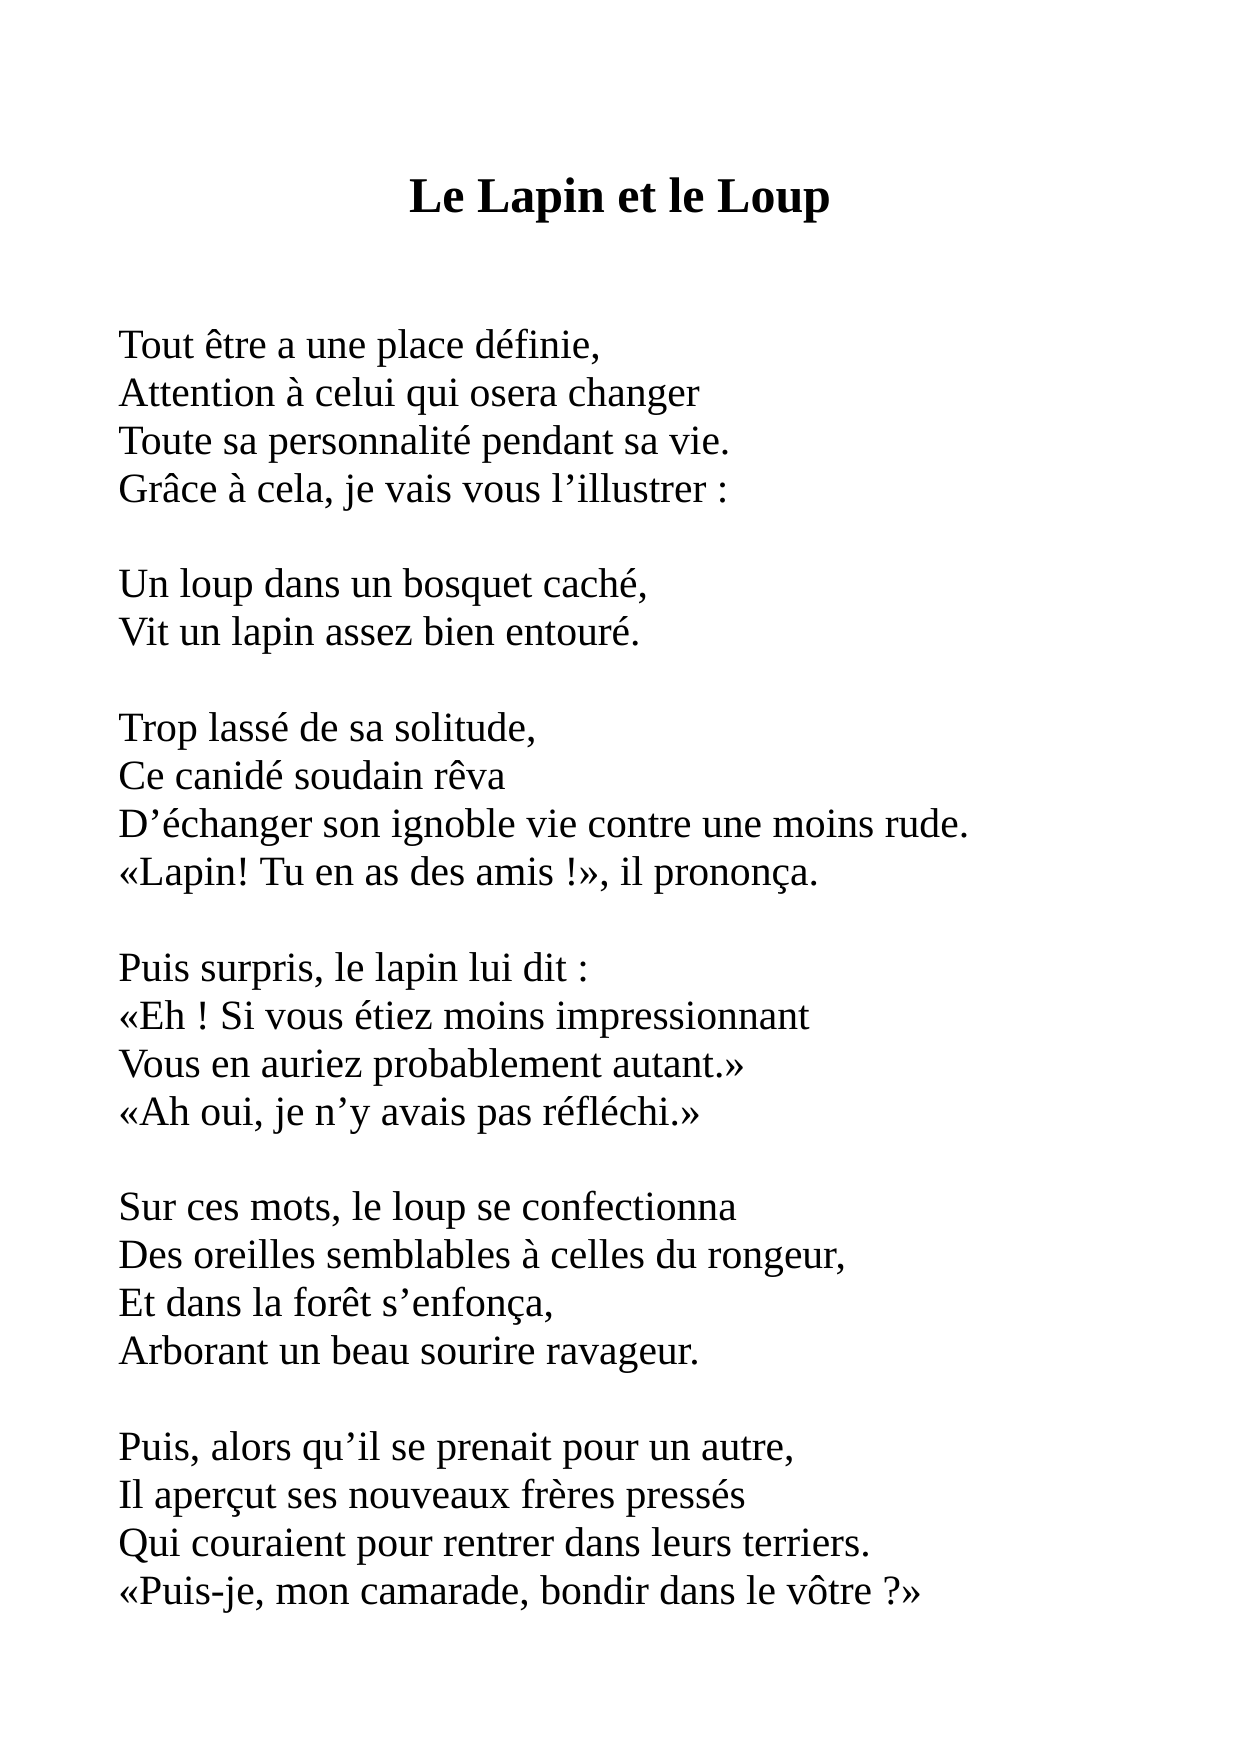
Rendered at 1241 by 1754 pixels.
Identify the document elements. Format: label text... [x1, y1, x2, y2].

text Le Lapin et le Loup [118, 166, 1122, 223]
text Tout être a une place définie, Attention à celui qui osera changer Toute sa personnalité pendant sa vie. Grâce à cela, je vais vous l’illustrer : Un loup dans un bosquet caché, Vit un lapin assez bien entouré. Trop lassé de sa solitude, Ce canidé soudain rêva D’échanger son ignoble vie contre une moins rude. «Lapin! Tu en as des amis !», il prononça. Puis surpris, le lapin lui dit : «Eh ! Si vous étiez moins impressionnant Vous en auriez probablement autant.» «Ah oui, je n’y avais pas réfléchi.» Sur ces mots, le loup se confectionna Des oreilles semblables à celles du rongeur, Et dans la forêt s’enfonça, Arborant un beau sourire ravageur. Puis, alors qu’il se prenait pour un autre, Il aperçut ses nouveaux frères pressés Qui couraient pour rentrer dans leurs terriers. «Puis-je, mon camarade, bondir dans le vôtre ?» [118, 319, 1122, 1613]
